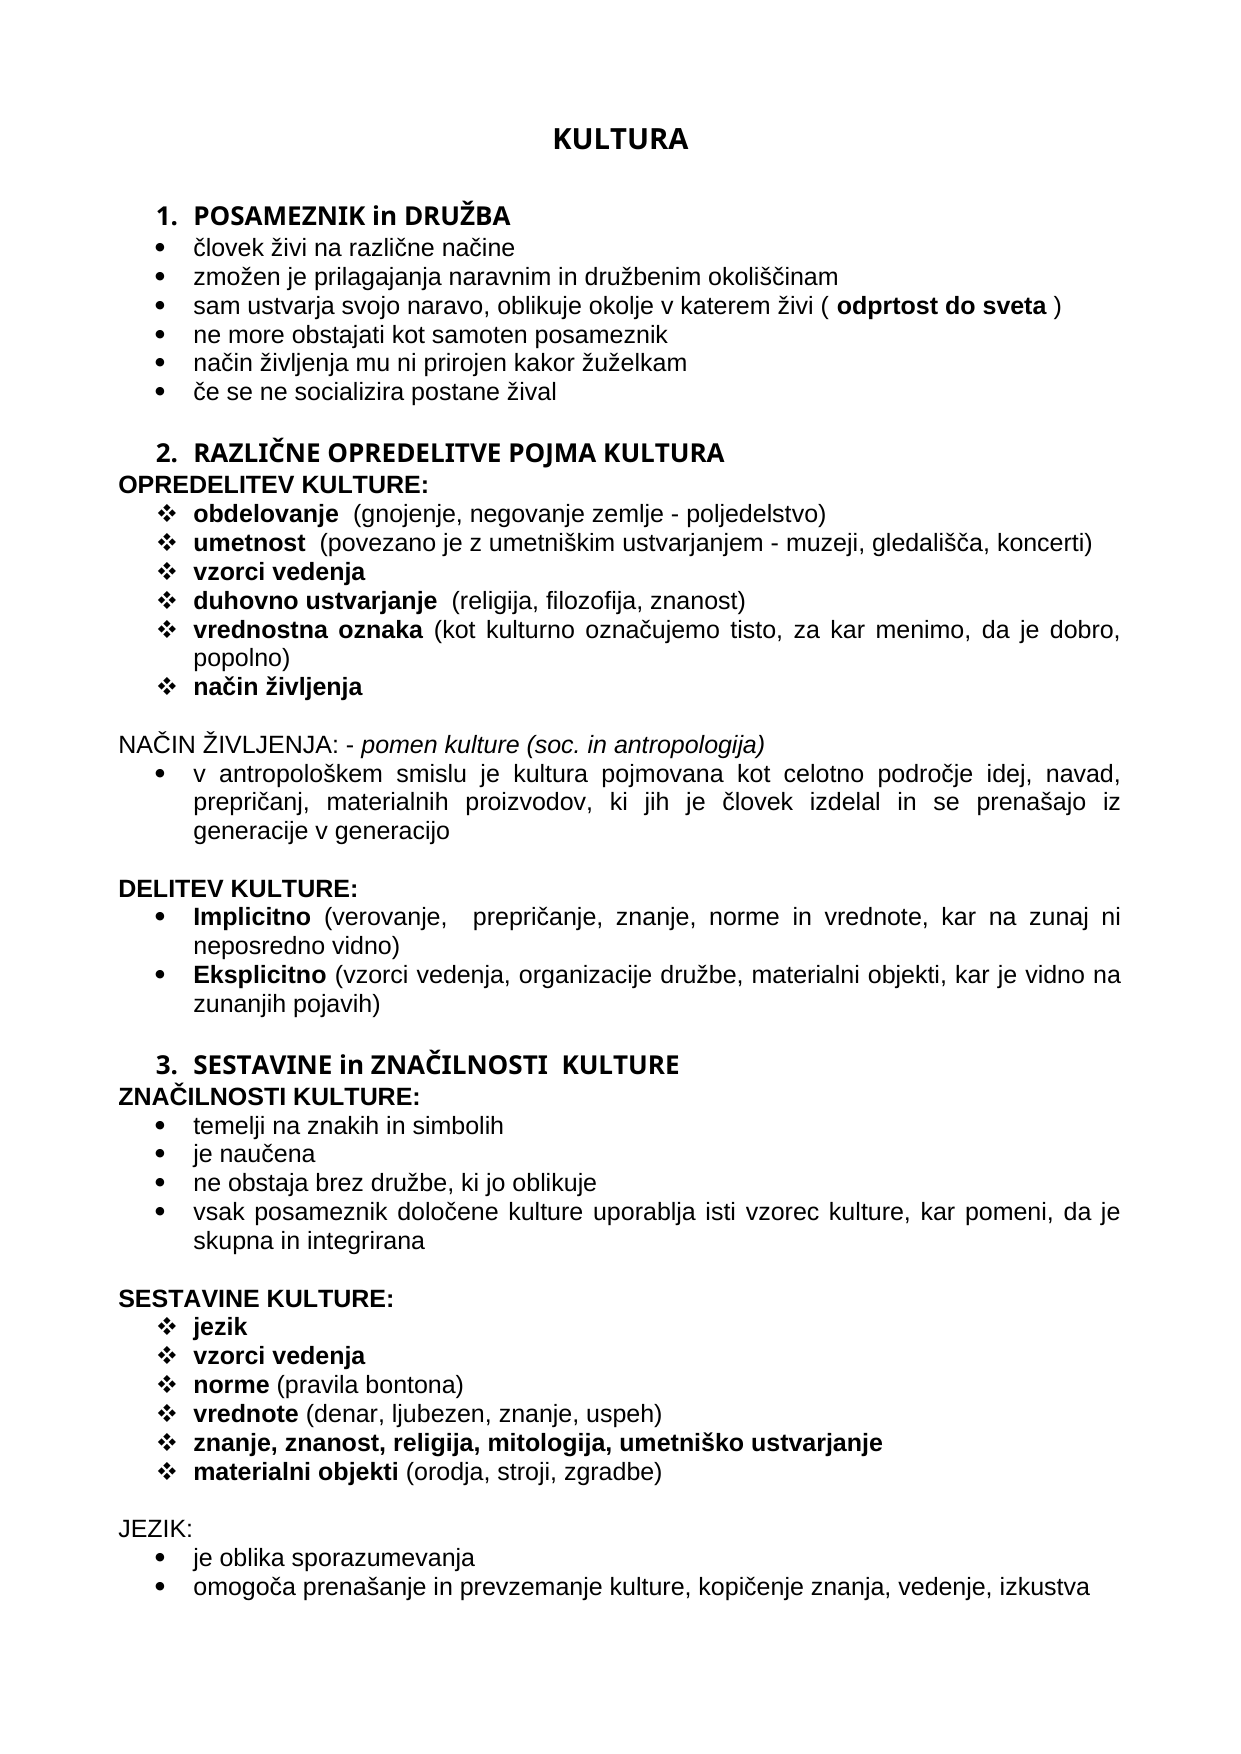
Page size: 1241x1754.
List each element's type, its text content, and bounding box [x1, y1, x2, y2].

list ne more obstajati kot samoten posameznik [156, 319, 1122, 348]
list obdelovanje (gnojenje, negovanje zemlje - poljedelstvo) [156, 499, 1122, 528]
list človek živi na različne načine [156, 233, 1122, 262]
list vzorci vedenja [156, 1341, 1122, 1370]
list vsak posameznik določene kulture uporablja isti vzorec kulture, kar pomeni, da je skupna in integrirana [156, 1197, 1122, 1255]
list SESTAVINE in ZNAČILNOSTI KULTURE [156, 1046, 1122, 1082]
text NAČIN ŽIVLJENJA: - pomen kulture (soc. in antropologija) [118, 730, 1122, 758]
text JEZIK: [118, 1514, 1122, 1543]
list zmožen je prilagajanja naravnim in družbenim okoliščinam [156, 262, 1122, 291]
text OPREDELITEV KULTURE: [118, 470, 1122, 499]
list jezik [156, 1312, 1122, 1341]
list duhovno ustvarjanje (religija, filozofija, znanost) [156, 586, 1122, 614]
list je oblika sporazumevanja [156, 1543, 1122, 1572]
list umetnost (povezano je z umetniškim ustvarjanjem - muzeji, gledališča, koncerti) [156, 528, 1122, 557]
list način življenja mu ni prirojen kakor žuželkam [156, 348, 1122, 377]
list POSAMEZNIK in DRUŽBA [156, 197, 1122, 233]
list način življenja [156, 672, 1122, 701]
list Eksplicitno (vzorci vedenja, organizacije družbe, materialni objekti, kar je vidno na zunanjih pojavih) [156, 960, 1122, 1018]
list materialni objekti (orodja, stroji, zgradbe) [156, 1457, 1122, 1485]
list vzorci vedenja [156, 557, 1122, 586]
list znanje, znanost, religija, mitologija, umetniško ustvarjanje [156, 1428, 1122, 1457]
list sam ustvarja svojo naravo, oblikuje okolje v katerem živi ( odprtost do sveta ) [156, 291, 1122, 319]
list vrednostna oznaka (kot kulturno označujemo tisto, za kar menimo, da je dobro, popolno) [156, 614, 1122, 672]
list v antropološkem smislu je kultura pojmovana kot celotno področje idej, navad, prepričanj, materialnih proizvodov, ki jih je človek izdelal in se prenašajo iz generacije v generacijo [156, 758, 1122, 845]
list norme (pravila bontona) [156, 1370, 1122, 1399]
list temelji na znakih in simbolih [156, 1111, 1122, 1139]
text SESTAVINE KULTURE: [118, 1283, 1122, 1312]
text ZNAČILNOSTI KULTURE: [118, 1082, 1122, 1111]
list RAZLIČNE OPREDELITVE POJMA KULTURA [156, 435, 1122, 470]
list če se ne socializira postane žival [156, 377, 1122, 406]
text DELITEV KULTURE: [118, 874, 1122, 902]
list ne obstaja brez družbe, ki jo oblikuje [156, 1168, 1122, 1197]
list Implicitno (verovanje, prepričanje, znanje, norme in vrednote, kar na zunaj ni neposredno vidno) [156, 902, 1122, 960]
list omogoča prenašanje in prevzemanje kulture, kopičenje znanja, vedenje, izkustva [156, 1572, 1122, 1601]
list je naučena [156, 1139, 1122, 1168]
list vrednote (denar, ljubezen, znanje, uspeh) [156, 1399, 1122, 1428]
text KULTURA [118, 118, 1122, 158]
